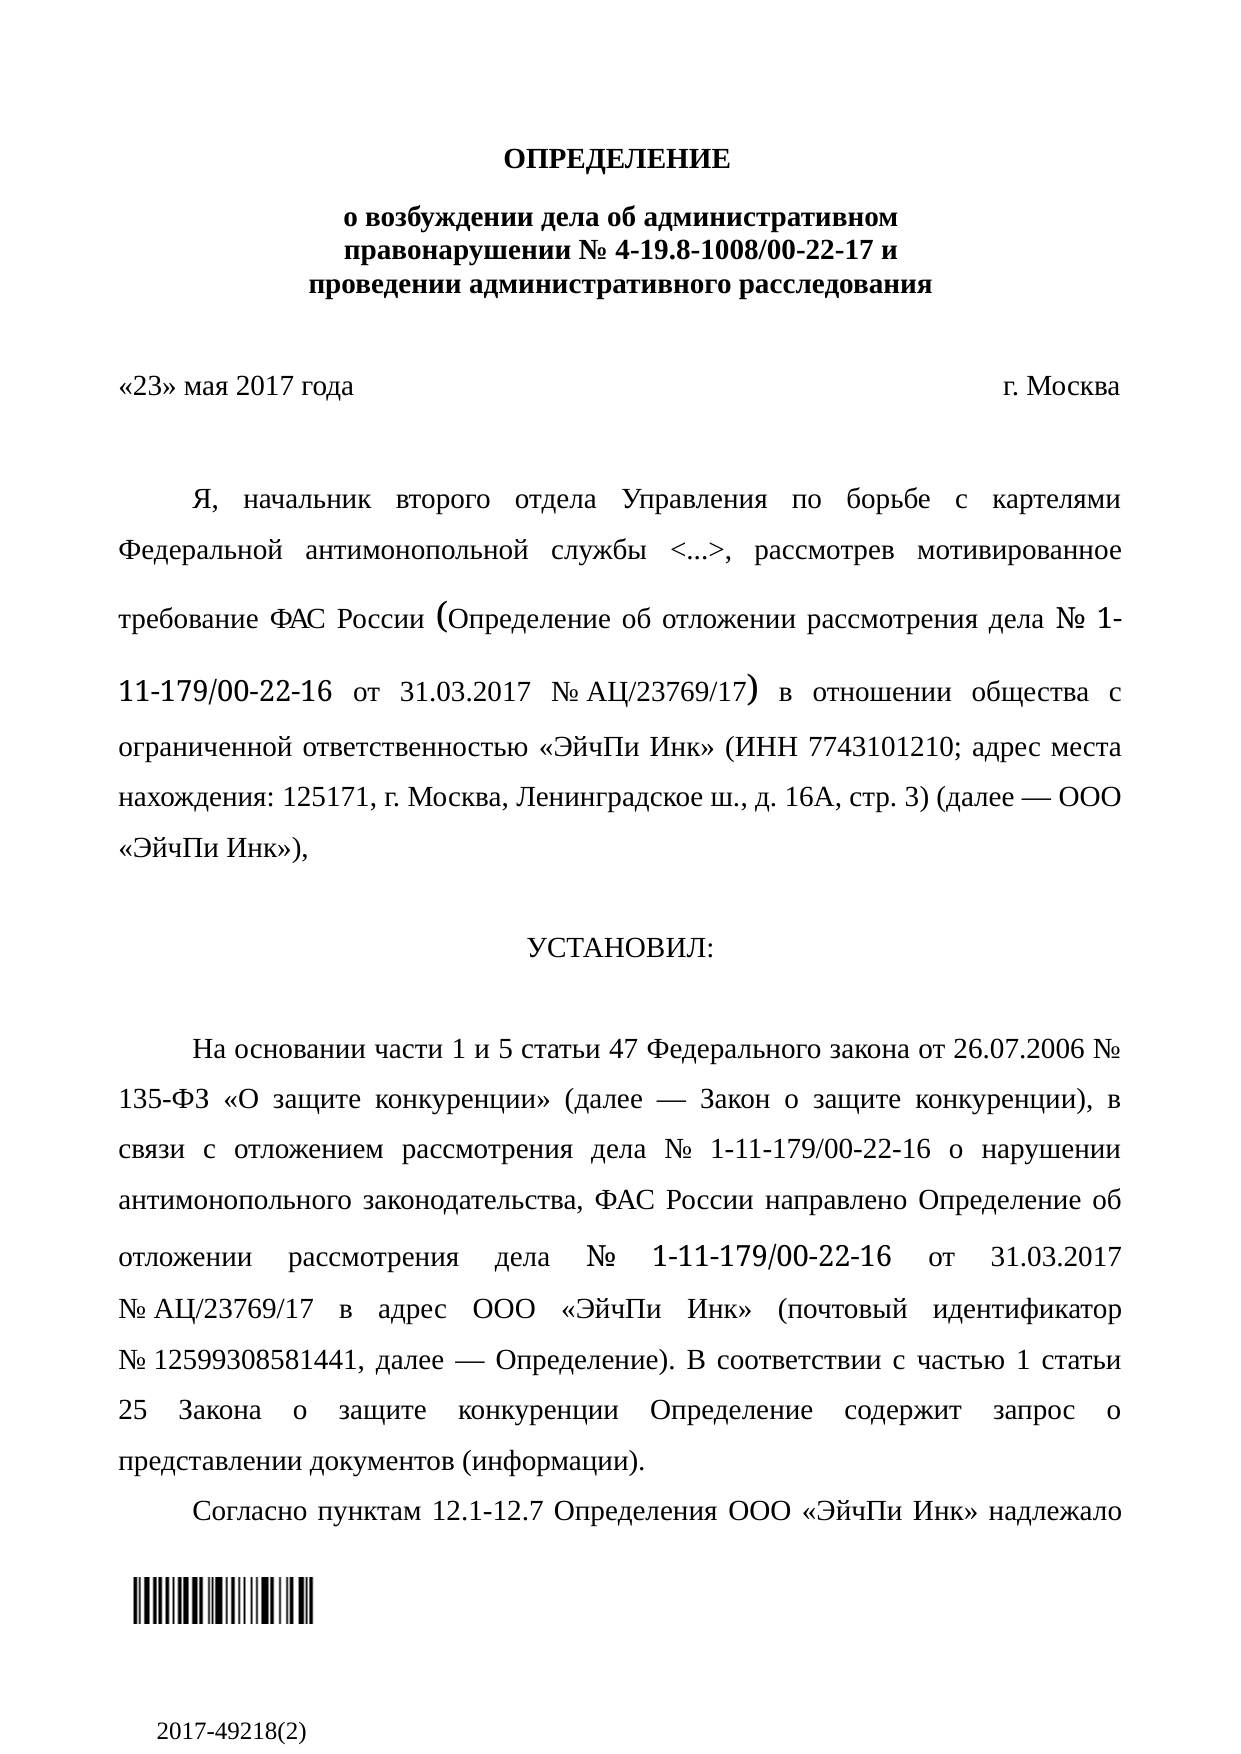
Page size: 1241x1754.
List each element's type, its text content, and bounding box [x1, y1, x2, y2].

text «23» мая 2017 года г. Москва [118, 368, 1122, 402]
text Я, начальник второго отдела Управления по борьбе с картелями Федеральной антимонопольной службы <...>, рассмотрев мотивированное требование ФАС России (Определение об отложении рассмотрения дела № 1-11-179/00-22-16 от 31.03.2017 № АЦ/23769/17) в отношении общества с ограниченной ответственностью «ЭйчПи Инк» (ИНН 7743101210; адрес места нахождения: 125171, г. Москва, Ленинградское ш., д. 16А, стр. 3) (далее — ООО «ЭйчПи Инк»), [118, 482, 1122, 863]
picture [118, 1577, 331, 1624]
text УСТАНОВИЛ: [118, 930, 1122, 964]
text Согласно пунктам 12.1-12.7 Определения ООО «ЭйчПи Инк» надлежало [118, 1493, 1122, 1526]
text На основании части 1 и 5 статьи 47 Федерального закона от 26.07.2006 № 135-ФЗ «О защите конкуренции» (далее — Закон о защите конкуренции), в связи с отложением рассмотрения дела № 1-11-179/00-22-16 о нарушении антимонопольного законодательства, ФАС России направлено Определение об отложении рассмотрения дела № 1-11-179/00-22-16 от 31.03.2017 № АЦ/23769/17 в адрес ООО «ЭйчПи Инк» (почтовый идентификатор № 12599308581441, далее — Определение). В соответствии с частью 1 статьи 25 Закона о защите конкуренции Определение содержит запрос о представлении документов (информации). [118, 1031, 1122, 1476]
text о возбуждении дела об административном правонарушении № 4-19.8-1008/00-22-17 и проведении административного расследования [288, 199, 953, 299]
text ОПРЕДЕЛЕНИЕ [288, 142, 953, 175]
